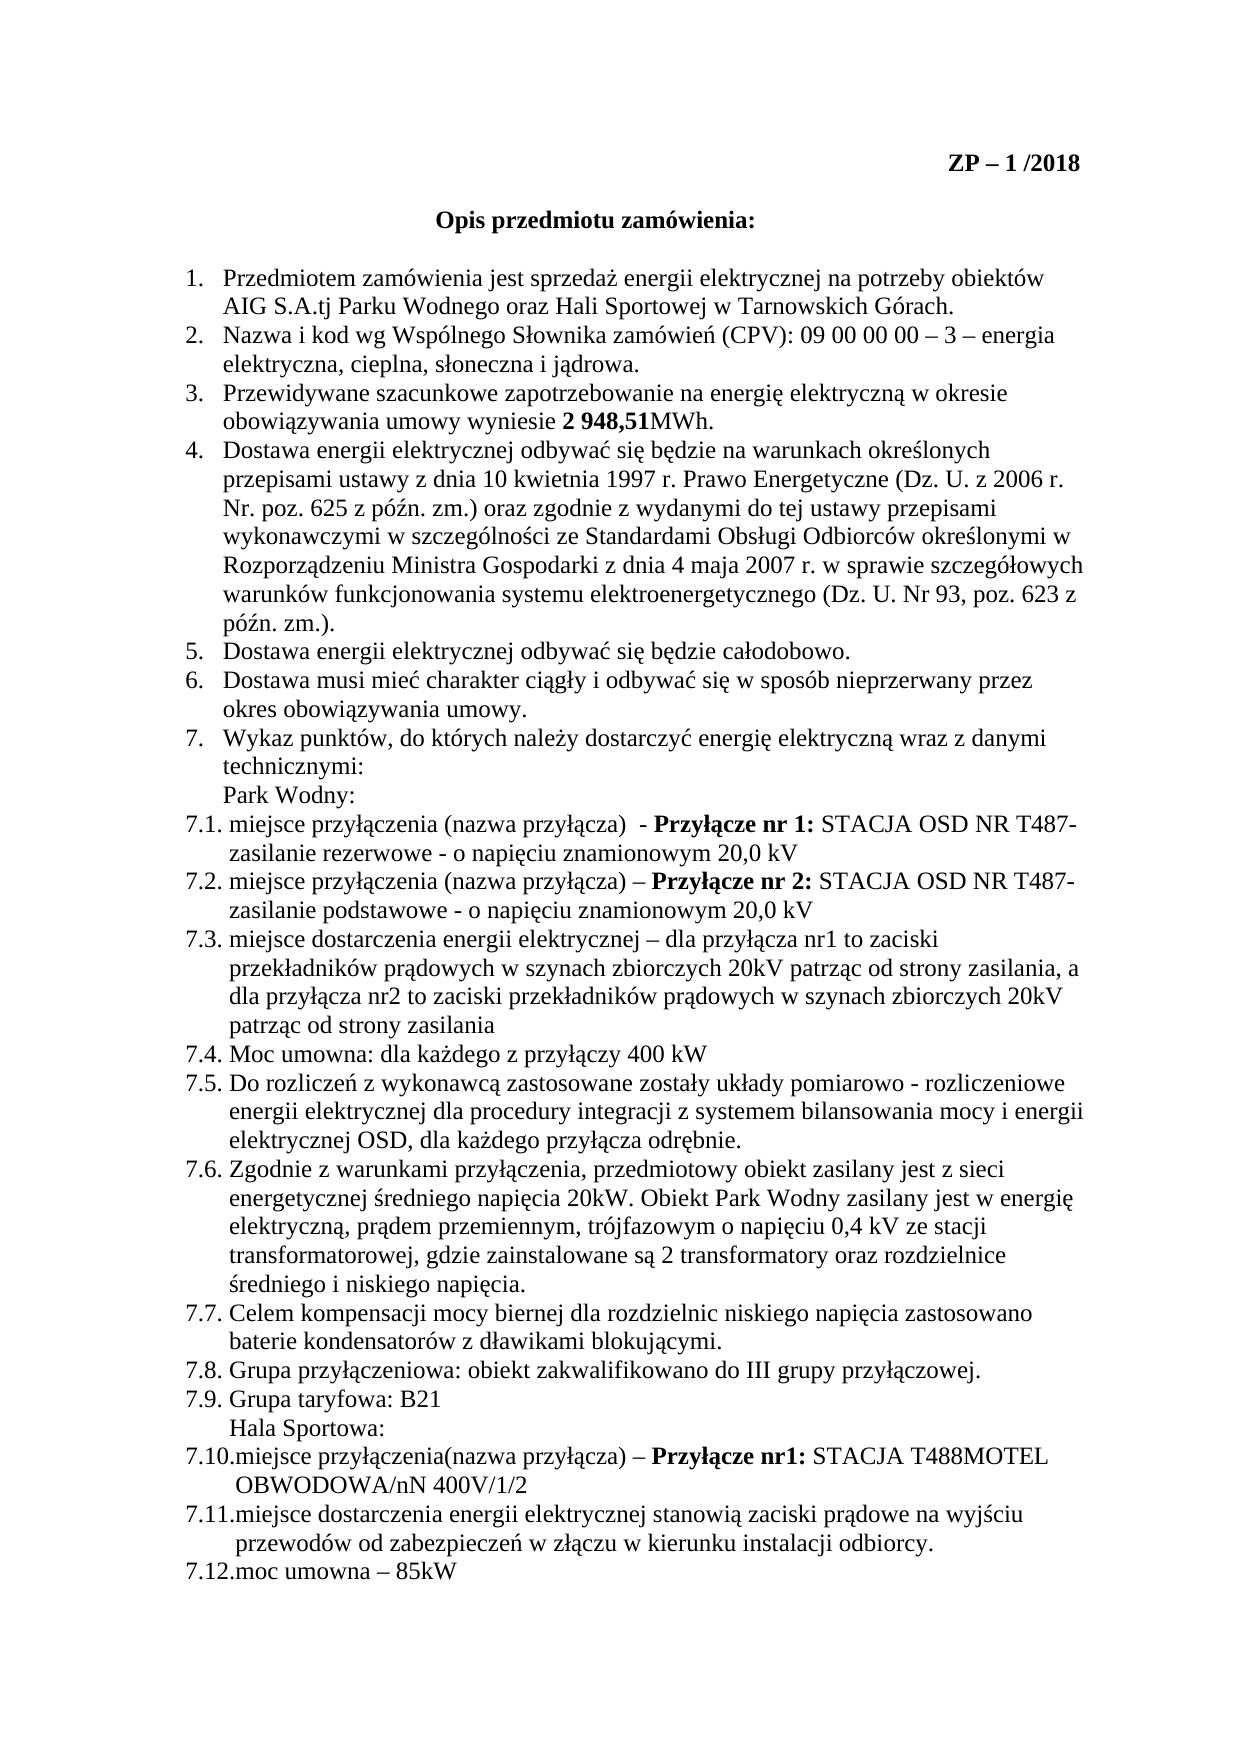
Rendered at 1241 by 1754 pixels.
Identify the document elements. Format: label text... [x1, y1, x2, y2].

list Grupa przyłączeniowa: obiekt zakwalifikowano do III grupy przyłączowej. [185, 1355, 1093, 1384]
list Dostawa musi mieć charakter ciągły i odbywać się w sposób nieprzerwany przez okres obowiązywania umowy. [185, 665, 1093, 723]
list Park Wodny: [185, 780, 1093, 809]
list Nazwa i kod wg Wspólnego Słownika zamówień (CPV): 09 00 00 00 – 3 – energia elektryczna, cieplna, słoneczna i jądrowa. [185, 320, 1093, 378]
list Grupa taryfowa: B21 [185, 1384, 1093, 1413]
list przewodów od zabezpieczeń w złączu w kierunku instalacji odbiorcy. [185, 1528, 1093, 1556]
list 7.10.miejsce przyłączenia(nazwa przyłącza) – Przyłącze nr1: STACJA T488MOTEL [185, 1441, 1093, 1470]
list Celem kompensacji mocy biernej dla rozdzielnic niskiego napięcia zastosowano baterie kondensatorów z dławikami blokującymi. [185, 1298, 1093, 1355]
list Dostawa energii elektrycznej odbywać się będzie na warunkach określonych przepisami ustawy z dnia 10 kwietnia 1997 r. Prawo Energetyczne (Dz. U. z 2006 r. Nr. poz. 625 z późn. zm.) oraz zgodnie z wydanymi do tej ustawy przepisami wykonawczymi w szczególności ze Standardami Obsługi Odbiorców określonymi w Rozporządzeniu Ministra Gospodarki z dnia 4 maja 2007 r. w sprawie szczegółowych warunków funkcjonowania systemu elektroenergetycznego (Dz. U. Nr 93, poz. 623 z późn. zm.). [185, 435, 1093, 636]
list Hala Sportowa: [185, 1413, 1093, 1441]
list Dostawa energii elektrycznej odbywać się będzie całodobowo. [185, 636, 1093, 665]
list Przewidywane szacunkowe zapotrzebowanie na energię elektryczną w okresie obowiązywania umowy wyniesie 2 948,51MWh. [185, 378, 1093, 435]
list miejsce dostarczenia energii elektrycznej – dla przyłącza nr1 to zaciski przekładników prądowych w szynach zbiorczych 20kV patrząc od strony zasilania, a dla przyłącza nr2 to zaciski przekładników prądowych w szynach zbiorczych 20kV patrząc od strony zasilania [185, 924, 1093, 1039]
list Moc umowna: dla każdego z przyłączy 400 kW [185, 1039, 1093, 1068]
list OBWODOWA/nN 400V/1/2 [185, 1470, 1093, 1499]
list miejsce przyłączenia (nazwa przyłącza) - Przyłącze nr 1: STACJA OSD NR T487-zasilanie rezerwowe - o napięciu znamionowym 20,0 kV [185, 809, 1093, 866]
text ZP – 1 /2018 [148, 148, 1093, 176]
list Wykaz punktów, do których należy dostarczyć energię elektryczną wraz z danymi technicznymi: [185, 723, 1093, 780]
list miejsce przyłączenia (nazwa przyłącza) – Przyłącze nr 2: STACJA OSD NR T487-zasilanie podstawowe - o napięciu znamionowym 20,0 kV [185, 866, 1093, 924]
list Zgodnie z warunkami przyłączenia, przedmiotowy obiekt zasilany jest z sieci energetycznej średniego napięcia 20kW. Obiekt Park Wodny zasilany jest w energię elektryczną, prądem przemiennym, trójfazowym o napięciu 0,4 kV ze stacji transformatorowej, gdzie zainstalowane są 2 transformatory oraz rozdzielnice średniego i niskiego napięcia. [185, 1154, 1093, 1298]
list Do rozliczeń z wykonawcą zastosowane zostały układy pomiarowo - rozliczeniowe energii elektrycznej dla procedury integracji z systemem bilansowania mocy i energii elektrycznej OSD, dla każdego przyłącza odrębnie. [185, 1068, 1093, 1154]
list 7.12.moc umowna – 85kW [185, 1556, 1093, 1585]
list 7.11.miejsce dostarczenia energii elektrycznej stanowią zaciski prądowe na wyjściu [185, 1499, 1093, 1528]
list Przedmiotem zamówienia jest sprzedaż energii elektrycznej na potrzeby obiektów AIG S.A.tj Parku Wodnego oraz Hali Sportowej w Tarnowskich Górach. [185, 263, 1093, 320]
text Opis przedmiotu zamówienia: [148, 205, 1093, 234]
